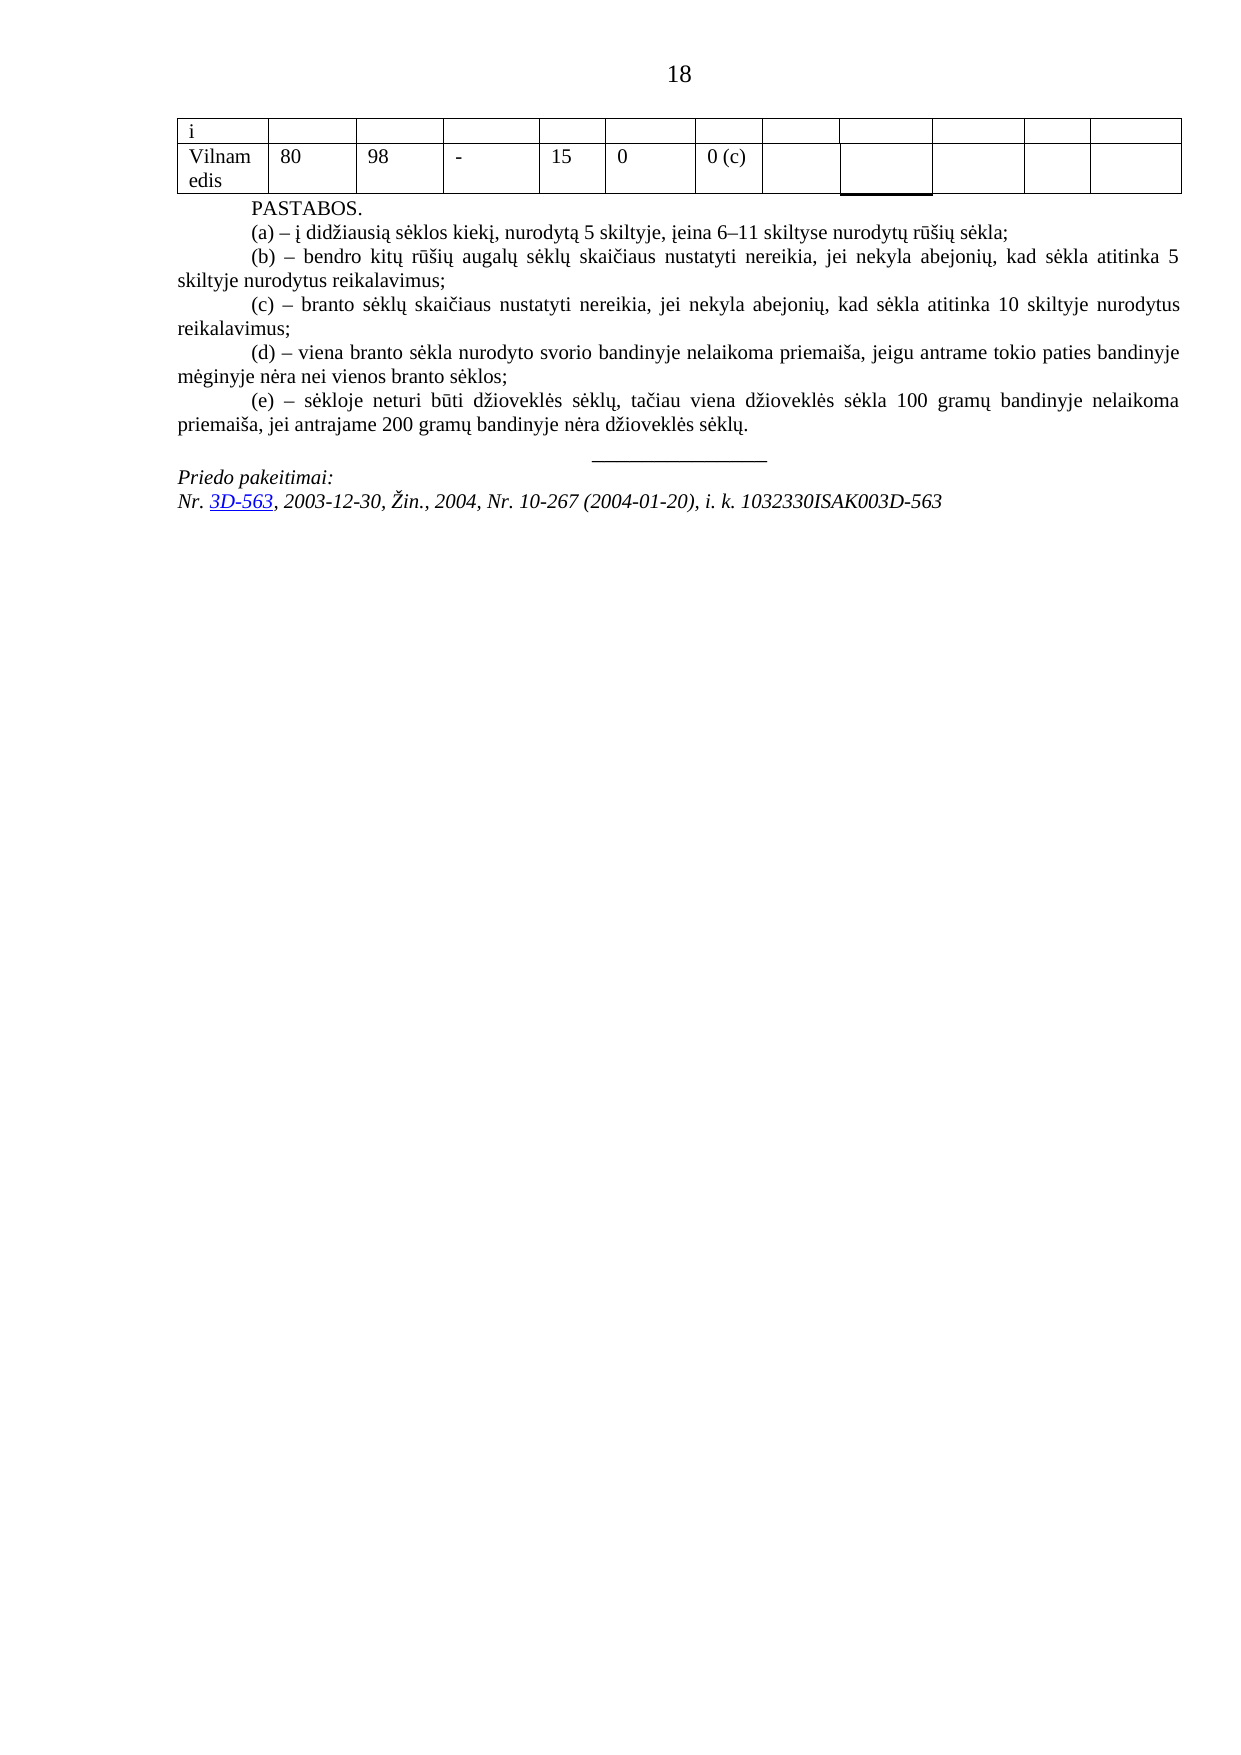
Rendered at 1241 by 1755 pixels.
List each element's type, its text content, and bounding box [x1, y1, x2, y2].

table_cell [1025, 119, 1090, 143]
table_cell [933, 144, 1024, 192]
table_cell [357, 119, 443, 143]
text Priedo pakeitimai: [177, 465, 1181, 489]
text ______________ [177, 436, 1181, 465]
text PASTABOS. [177, 196, 1181, 219]
table_cell 98 [357, 144, 443, 192]
table_cell 15 [540, 144, 605, 192]
text (e) – sėkloje neturi būti džioveklės sėklų, tačiau viena džioveklės sėkla 100 gramų bandinyje nelaikoma priemaiša, jei antrajame 200 gramų bandinyje nėra džioveklės sėklų. [177, 388, 1181, 436]
table_cell - [444, 144, 539, 192]
text (b) – bendro kitų rūšių augalų sėklų skaičiaus nustatyti nereikia, jei nekyla abejonių, kad sėkla atitinka 5 skiltyje nurodytus reikalavimus; [177, 244, 1181, 292]
table_cell [763, 119, 839, 143]
table_cell [269, 119, 356, 143]
table_cell [1091, 119, 1181, 143]
table_cell [763, 144, 840, 192]
table_cell [696, 119, 762, 143]
table_cell i [178, 119, 268, 143]
text (c) – branto sėklų skaičiaus nustatyti nereikia, jei nekyla abejonių, kad sėkla atitinka 10 skiltyje nurodytus reikalavimus; [177, 292, 1181, 340]
table_cell [1025, 144, 1090, 192]
table_cell [540, 119, 605, 143]
table_cell 0 (c) [696, 144, 762, 192]
table_cell 80 [269, 144, 356, 192]
table_cell [840, 119, 932, 143]
table_cell [606, 119, 695, 143]
table_cell Vilnamedis [178, 144, 268, 192]
text (d) – viena branto sėkla nurodyto svorio bandinyje nelaikoma priemaiša, jeigu antrame tokio paties bandinyje mėginyje nėra nei vienos branto sėklos; [177, 340, 1181, 388]
table_cell 0 [606, 144, 695, 192]
table_cell [1091, 144, 1181, 192]
table_cell [841, 144, 932, 192]
text (a) – į didžiausią sėklos kiekį, nurodytą 5 skiltyje, įeina 6–11 skiltyse nurodytų rūšių sėkla; [177, 219, 1181, 244]
table_cell - [444, 119, 539, 143]
table_cell [933, 119, 1024, 143]
text Nr. 3D-563, 2003-12-30, Žin., 2004, Nr. 10-267 (2004-01-20), i. k. 1032330ISAK003D-563 [177, 489, 1181, 513]
